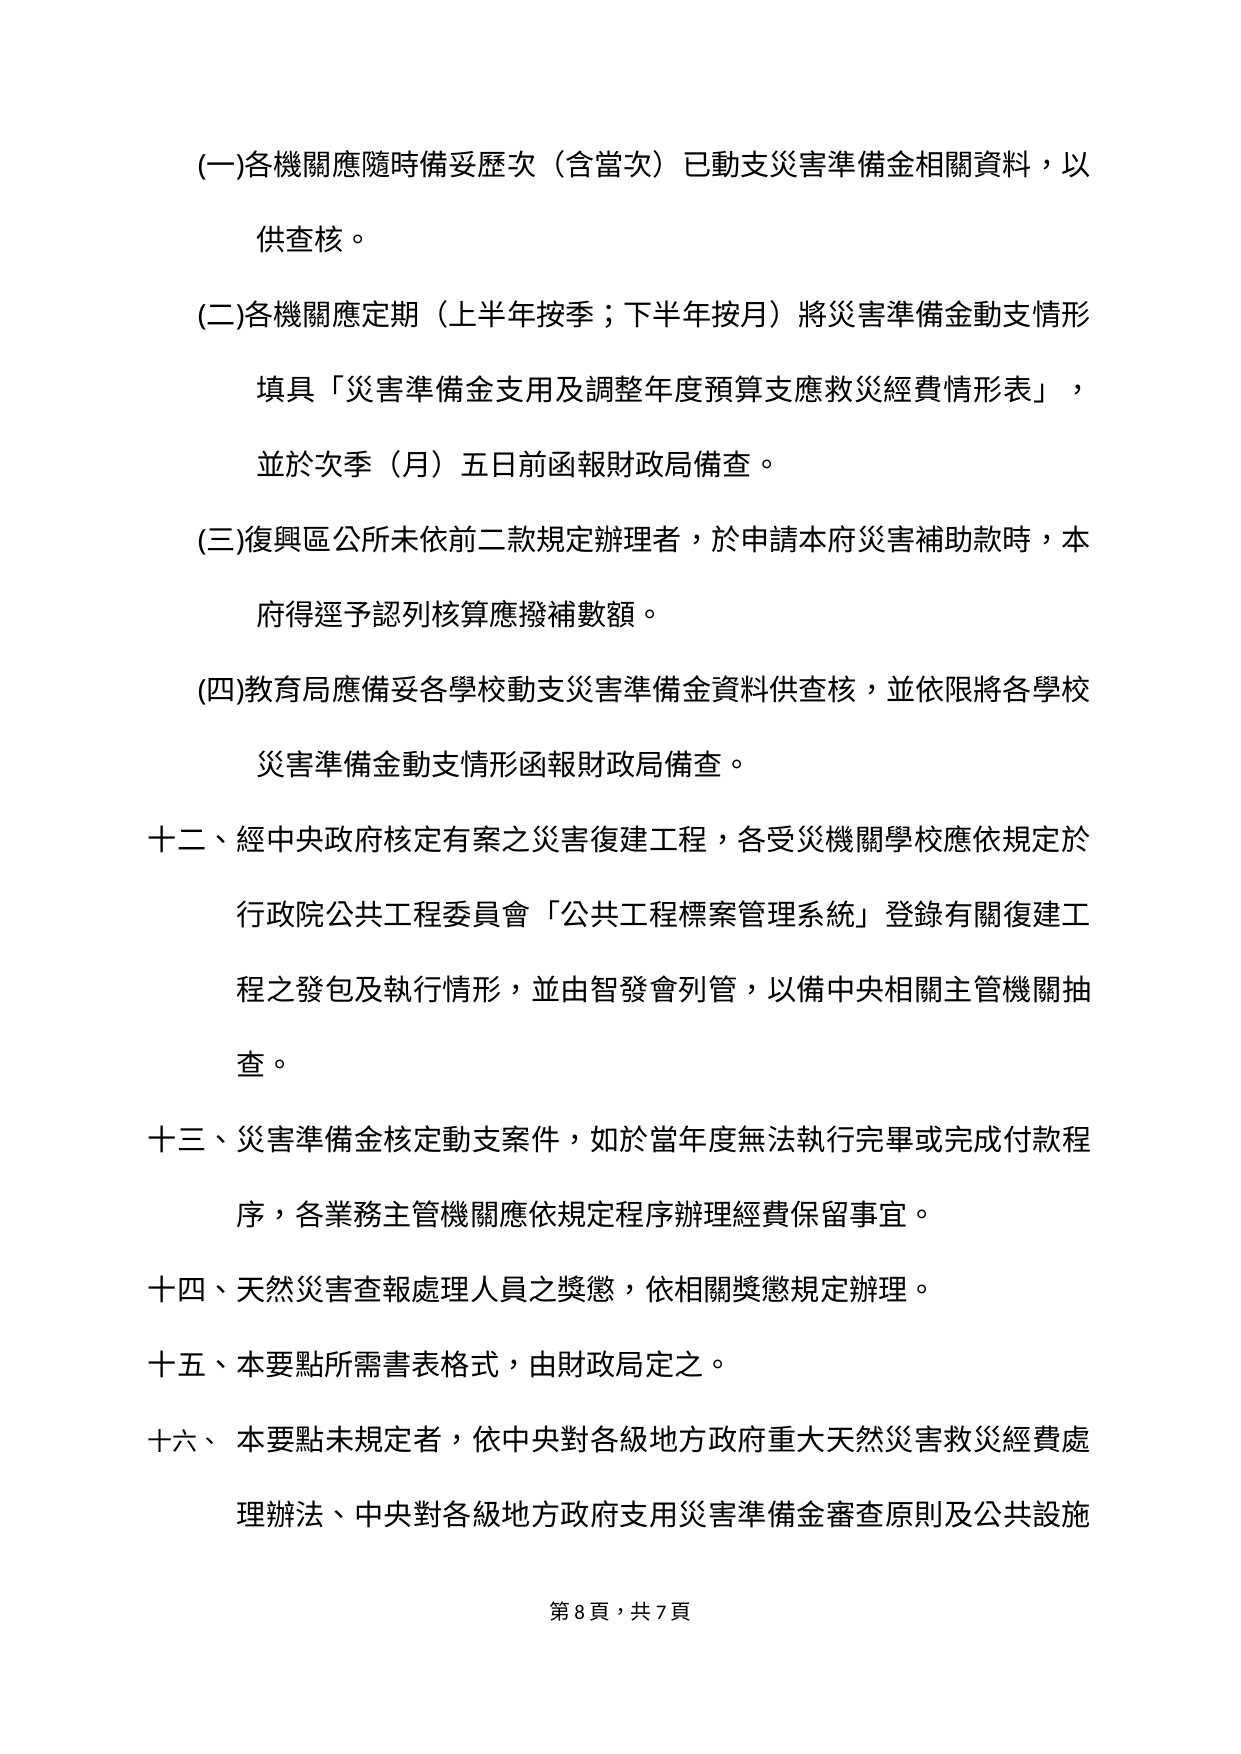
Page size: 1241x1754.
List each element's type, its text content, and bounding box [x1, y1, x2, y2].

text (四)教育局應備妥各學校動支災害準備金資料供查核，並依限將各學校災害準備金動支情形函報財政局備查。 [198, 650, 1092, 800]
text (三)復興區公所未依前二款規定辦理者，於申請本府災害補助款時，本府得逕予認列核算應撥補數額。 [198, 500, 1092, 650]
list 本要點所需書表格式，由財政局定之。 [148, 1325, 1092, 1400]
list 災害準備金核定動支案件，如於當年度無法執行完畢或完成付款程序，各業務主管機關應依規定程序辦理經費保留事宜。 [148, 1100, 1092, 1250]
list 天然災害查報處理人員之獎懲，依相關獎懲規定辦理。 [148, 1250, 1092, 1325]
text (二)各機關應定期（上半年按季；下半年按月）將災害準備金動支情形填具「災害準備金支用及調整年度預算支應救災經費情形表」，並於次季（月）五日前函報財政局備查。 [198, 275, 1092, 500]
list 經中央政府核定有案之災害復建工程，各受災機關學校應依規定於行政院公共工程委員會「公共工程標案管理系統」登錄有關復建工程之發包及執行情形，並由智發會列管，以備中央相關主管機關抽查。 [148, 800, 1092, 1100]
list 本要點未規定者，依中央對各級地方政府重大天然災害救災經費處理辦法、中央對各級地方政府支用災害準備金審查原則及公共設施 [148, 1400, 1092, 1550]
text (一)各機關應隨時備妥歷次（含當次）已動支災害準備金相關資料，以供查核。 [198, 125, 1092, 275]
